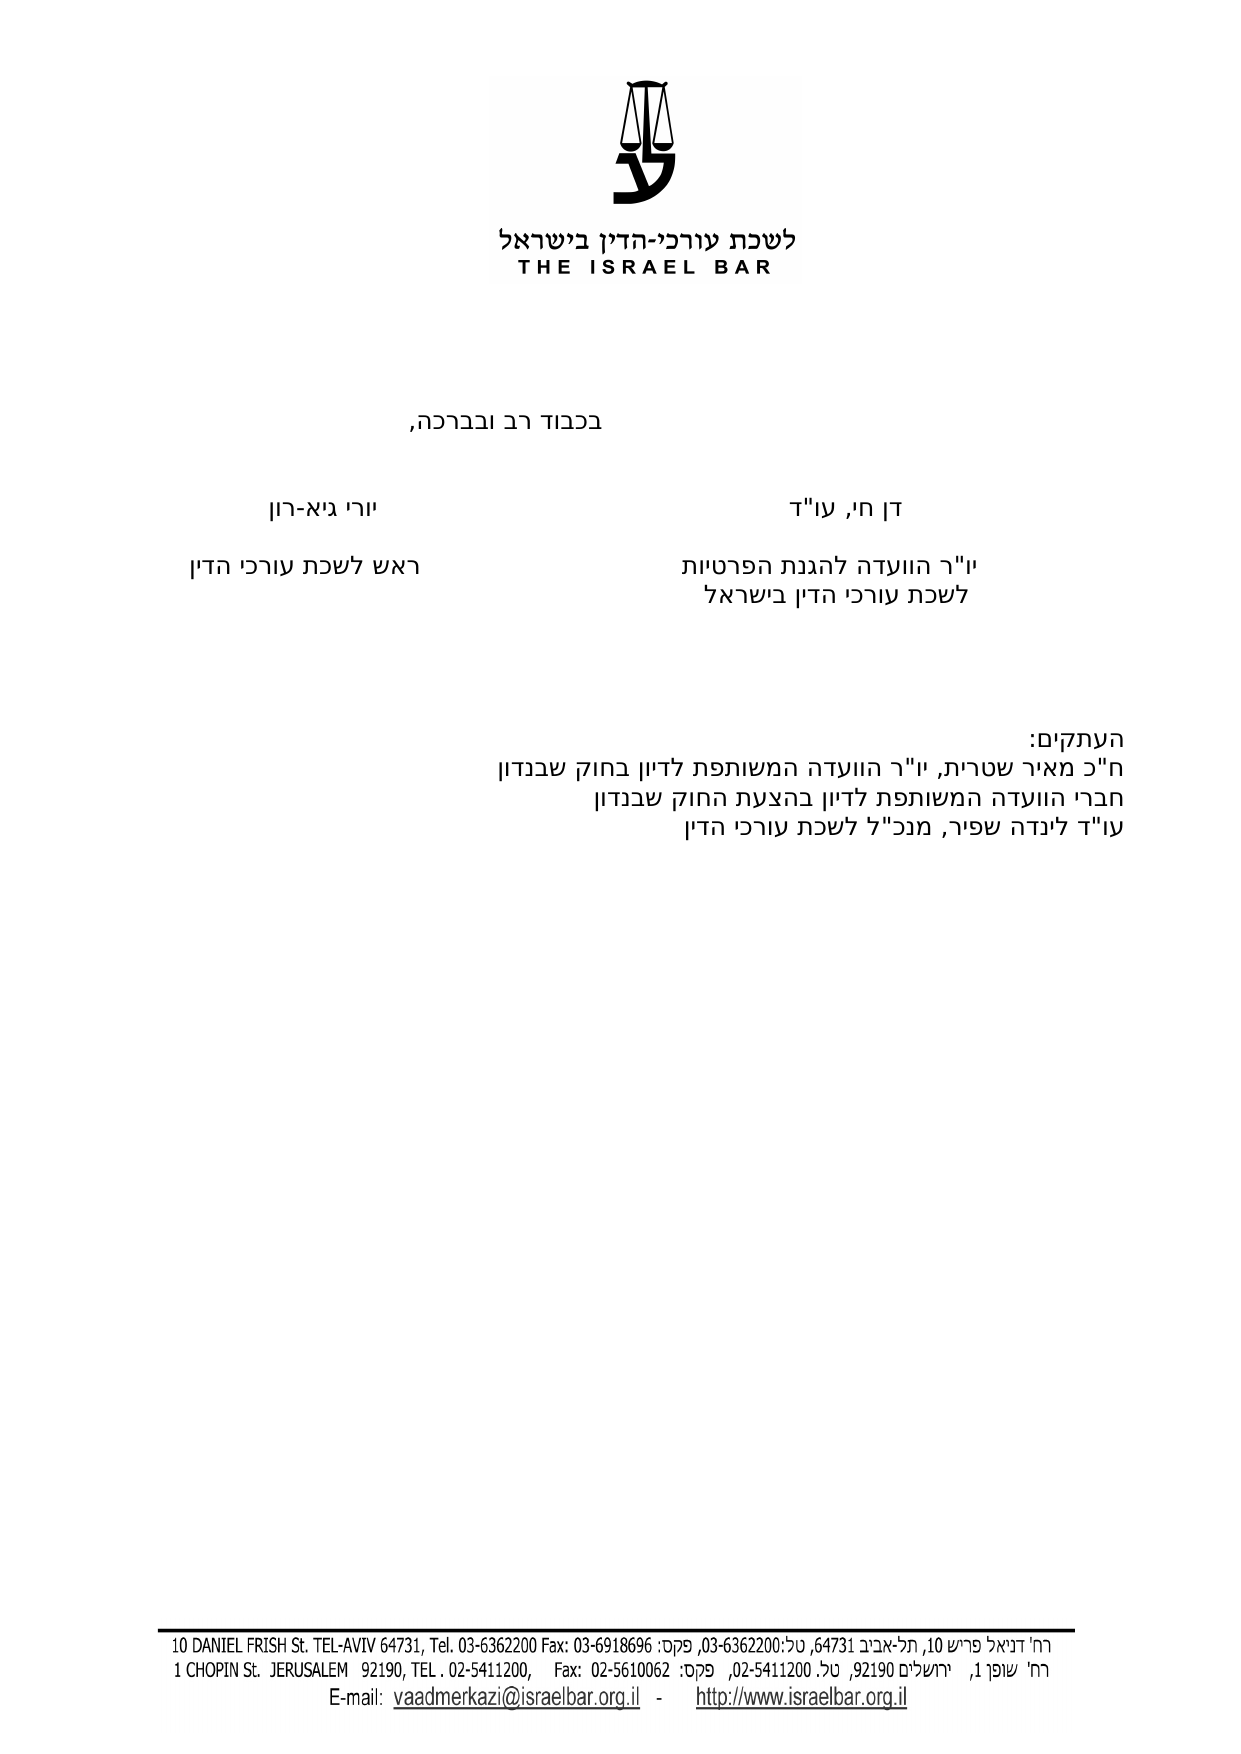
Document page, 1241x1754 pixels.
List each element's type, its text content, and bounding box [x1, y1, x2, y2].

text יו"ר הוועדה להגנת הפרטיות ראש לשכת עורכי הדין [169, 551, 978, 580]
text חברי הוועדה המשותפת לדיון בהצעת החוק שבנדון [169, 783, 1125, 812]
text דן חי, עו"ד יורי גיא-רון [169, 493, 978, 522]
text בכבוד רב ובברכה, [169, 407, 640, 436]
text העתקים: [169, 724, 1125, 754]
picture [489, 76, 802, 284]
text עו"ד לינדה שפיר, מנכ"ל לשכת עורכי הדין [169, 812, 1125, 841]
picture [157, 1618, 1075, 1733]
text ח"כ מאיר שטרית, יו"ר הוועדה המשותפת לדיון בחוק שבנדון [169, 754, 1125, 783]
text לשכת עורכי הדין בישראל [169, 580, 1053, 609]
